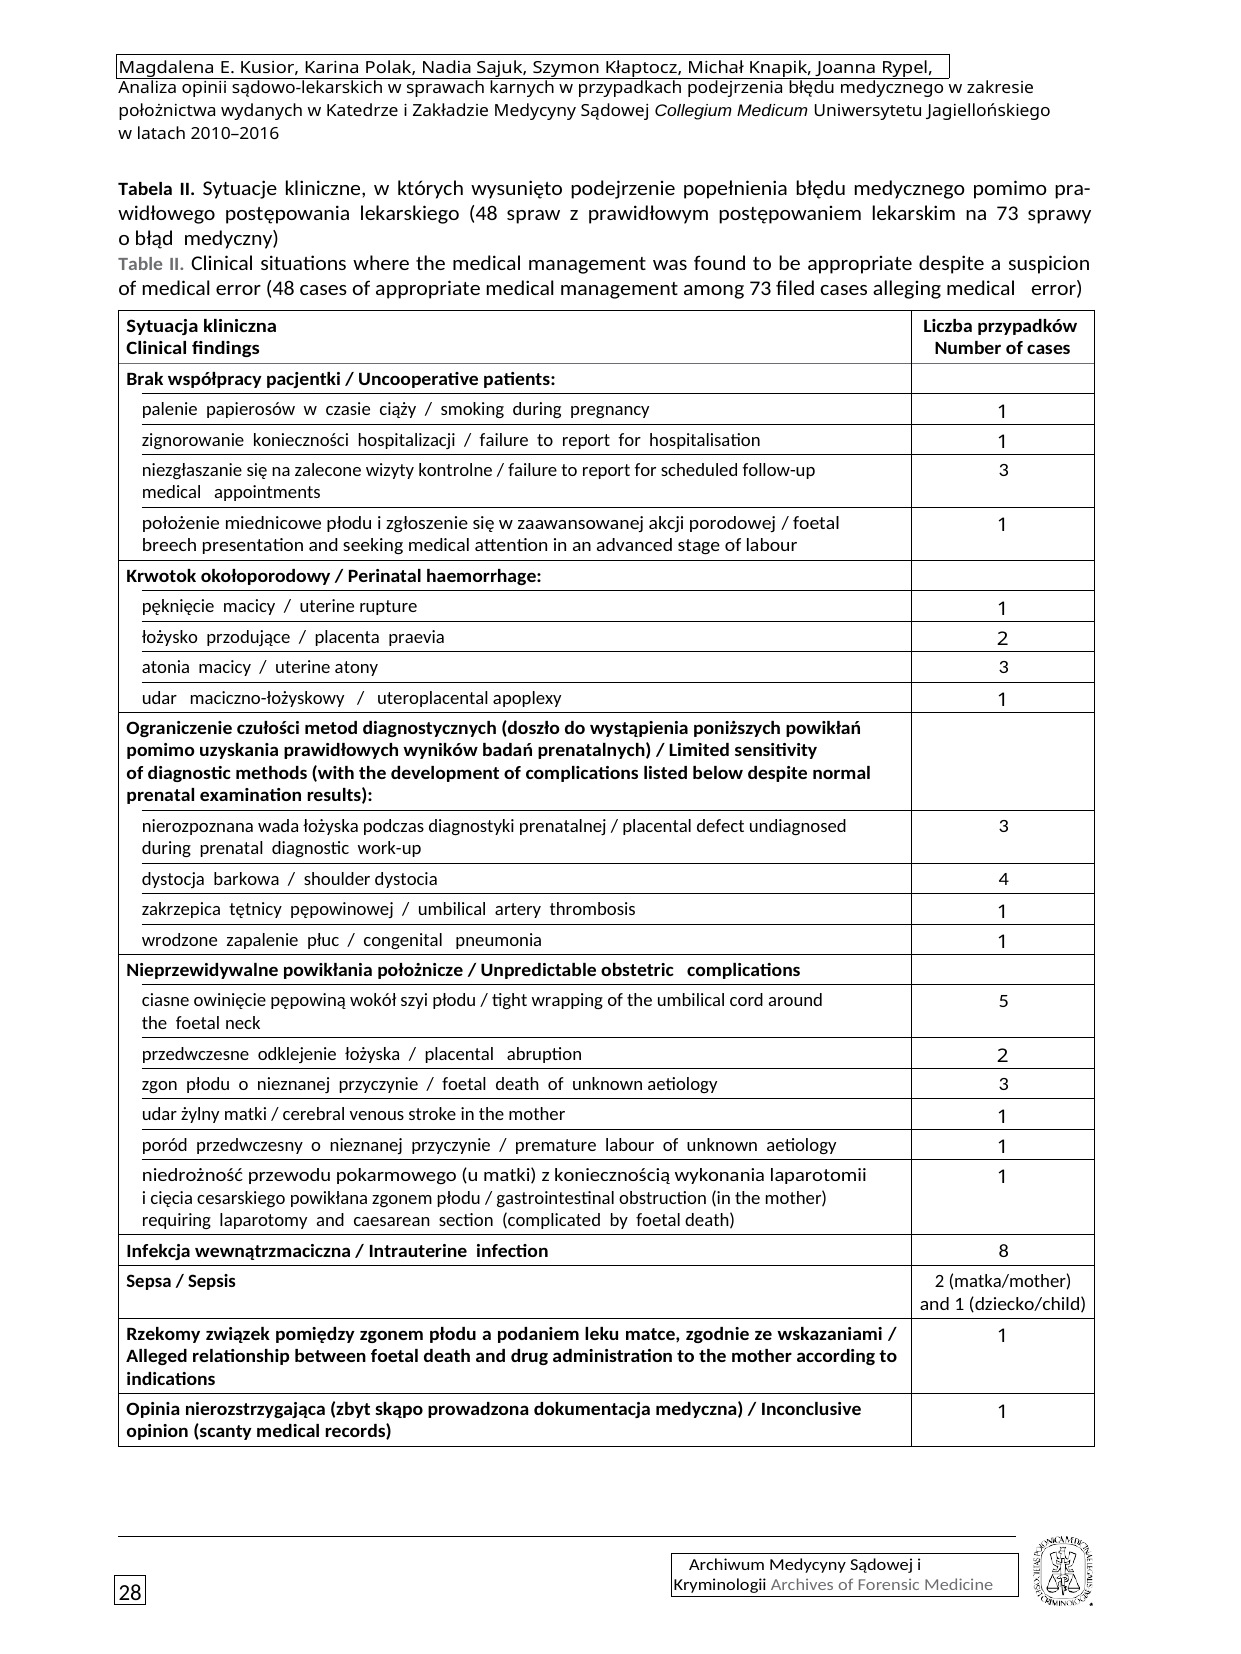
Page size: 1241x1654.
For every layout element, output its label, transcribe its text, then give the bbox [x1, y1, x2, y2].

table_cell 3 [912, 652, 1094, 681]
table_cell [119, 590, 142, 712]
table_cell [119, 984, 142, 1234]
table_cell 1 [912, 394, 1094, 423]
table_cell 1 [912, 683, 1094, 712]
picture [1033, 1536, 1093, 1606]
table_cell 1 [912, 894, 1094, 923]
table_cell 1 [912, 1130, 1094, 1159]
table_cell zignorowanie konieczności hospitalizacji / failure to report for hospitalisation [142, 425, 911, 454]
table_cell udar żylny matki / cerebral venous stroke in the mother [142, 1099, 911, 1128]
table_header Liczba przypadków Number of cases [912, 311, 1094, 363]
table_cell zakrzepica tętnicy pępowinowej / umbilical artery thrombosis [142, 894, 911, 923]
table_cell pęknięcie macicy / uterine rupture [142, 591, 911, 621]
table_cell Brak współpracy pacjentki / Uncooperative patients: [119, 364, 911, 393]
table_cell 4 [912, 864, 1094, 893]
table_cell 2 [912, 622, 1094, 651]
table_cell 5 [912, 985, 1094, 1037]
table_cell przedwczesne odklejenie łożyska / placental abruption [142, 1038, 911, 1068]
table_cell [912, 713, 1094, 810]
table_cell 1 [912, 1394, 1094, 1446]
table_cell 8 [912, 1235, 1094, 1265]
table_cell niezgłaszanie się na zalecone wizyty kontrolne / failure to report for scheduled follow-up medical appointments [142, 455, 911, 507]
table_cell palenie papierosów w czasie ciąży / smoking during pregnancy [142, 394, 911, 423]
table_cell udar maciczno-łożyskowy / uteroplacental apoplexy [142, 683, 911, 712]
table_cell atonia macicy / uterine atony [142, 652, 911, 681]
table_cell łożysko przodujące / placenta praevia [142, 622, 911, 651]
table_cell Krwotok okołoporodowy / Perinatal haemorrhage: [119, 561, 911, 590]
table_cell 1 [912, 1160, 1094, 1234]
table_cell ciasne owinięcie pępowiną wokół szyi płodu / tight wrapping of the umbilical cord around the foetal neck [142, 985, 911, 1037]
table_cell [912, 364, 1094, 393]
table_cell 1 [912, 591, 1094, 621]
table_cell Rzekomy związek pomiędzy zgonem płodu a podaniem leku matce, zgodnie ze wskazaniami / Alleged relationship between foetal death and drug administration to the mother according to indications [119, 1319, 911, 1393]
table_header Sytuacja kliniczna Clinical findings [119, 311, 911, 363]
table_cell 3 [912, 811, 1094, 863]
table_cell Infekcja wewnątrzmaciczna / Intrauterine infection [119, 1235, 911, 1265]
table_cell Sepsa / Sepsis [119, 1266, 911, 1318]
table_cell nierozpoznana wada łożyska podczas diagnostyki prenatalnej / placental defect undiagnosed during prenatal diagnostic work-up [142, 811, 911, 863]
text Table II. Clinical situations where the medical management was found to be appropriate despite a suspicion of medical error (48 cases of appropriate medical management among 73 filed cases alleging medical error) [118, 250, 1093, 300]
table_cell 2 [912, 1038, 1094, 1068]
table_cell poród przedwczesny o nieznanej przyczynie / premature labour of unknown aetiology [142, 1130, 911, 1159]
table_cell 2 (matka/mother) and 1 (dziecko/child) [912, 1266, 1094, 1318]
table_cell 1 [912, 925, 1094, 954]
table_cell 1 [912, 425, 1094, 454]
table_cell [119, 393, 142, 560]
table_cell 3 [912, 1069, 1094, 1098]
table_cell 1 [912, 508, 1094, 560]
table_cell Ograniczenie czułości metod diagnostycznych (doszło do wystąpienia poniższych powikłań pomimo uzyskania prawidłowych wyników badań prenatalnych) / Limited sensitivity of diagnostic methods (with the development of complications listed below despite normal prenatal examination results): [119, 713, 911, 810]
table_cell Opinia nierozstrzygająca (zbyt skąpo prowadzona dokumentacja medyczna) / Inconclusive opinion (scanty medical records) [119, 1394, 911, 1446]
text Analiza opinii sądowo-lekarskich w sprawach karnych w przypadkach podejrzenia błędu medycznego w zakresie położnictwa wydanych w Katedrze i Zakładzie Medycyny Sądowej Collegium Medicum Uniwersytetu Jagiellońskiego w latach 2010–2016 [118, 75, 1067, 144]
table_cell 1 [912, 1319, 1094, 1393]
table_cell wrodzone zapalenie płuc / congenital pneumonia [142, 925, 911, 954]
table_cell [912, 955, 1094, 984]
table_cell 3 [912, 455, 1094, 507]
text Tabela II. Sytuacje kliniczne, w których wysunięto podejrzenie popełnienia błędu medycznego pomimo pra- widłowego postępowania lekarskiego (48 spraw z prawidłowym postępowaniem lekarskim na 73 sprawy o błąd medyczny) [118, 175, 1093, 250]
table_cell Nieprzewidywalne powikłania położnicze / Unpredictable obstetric complications [119, 955, 911, 984]
table_cell [119, 810, 142, 954]
table_cell zgon płodu o nieznanej przyczynie / foetal death of unknown aetiology [142, 1069, 911, 1098]
table_cell niedrożność przewodu pokarmowego (u matki) z koniecznością wykonania laparotomii i cięcia cesarskiego powikłana zgonem płodu / gastrointestinal obstruction (in the mother) requiring laparotomy and caesarean section (complicated by foetal death) [142, 1160, 911, 1234]
table_cell położenie miednicowe płodu i zgłoszenie się w zaawansowanej akcji porodowej / foetal breech presentation and seeking medical attention in an advanced stage of labour [142, 508, 911, 560]
table_cell dystocja barkowa / shoulder dystocia [142, 864, 911, 893]
table_cell [912, 561, 1094, 590]
table_cell 1 [912, 1099, 1094, 1128]
